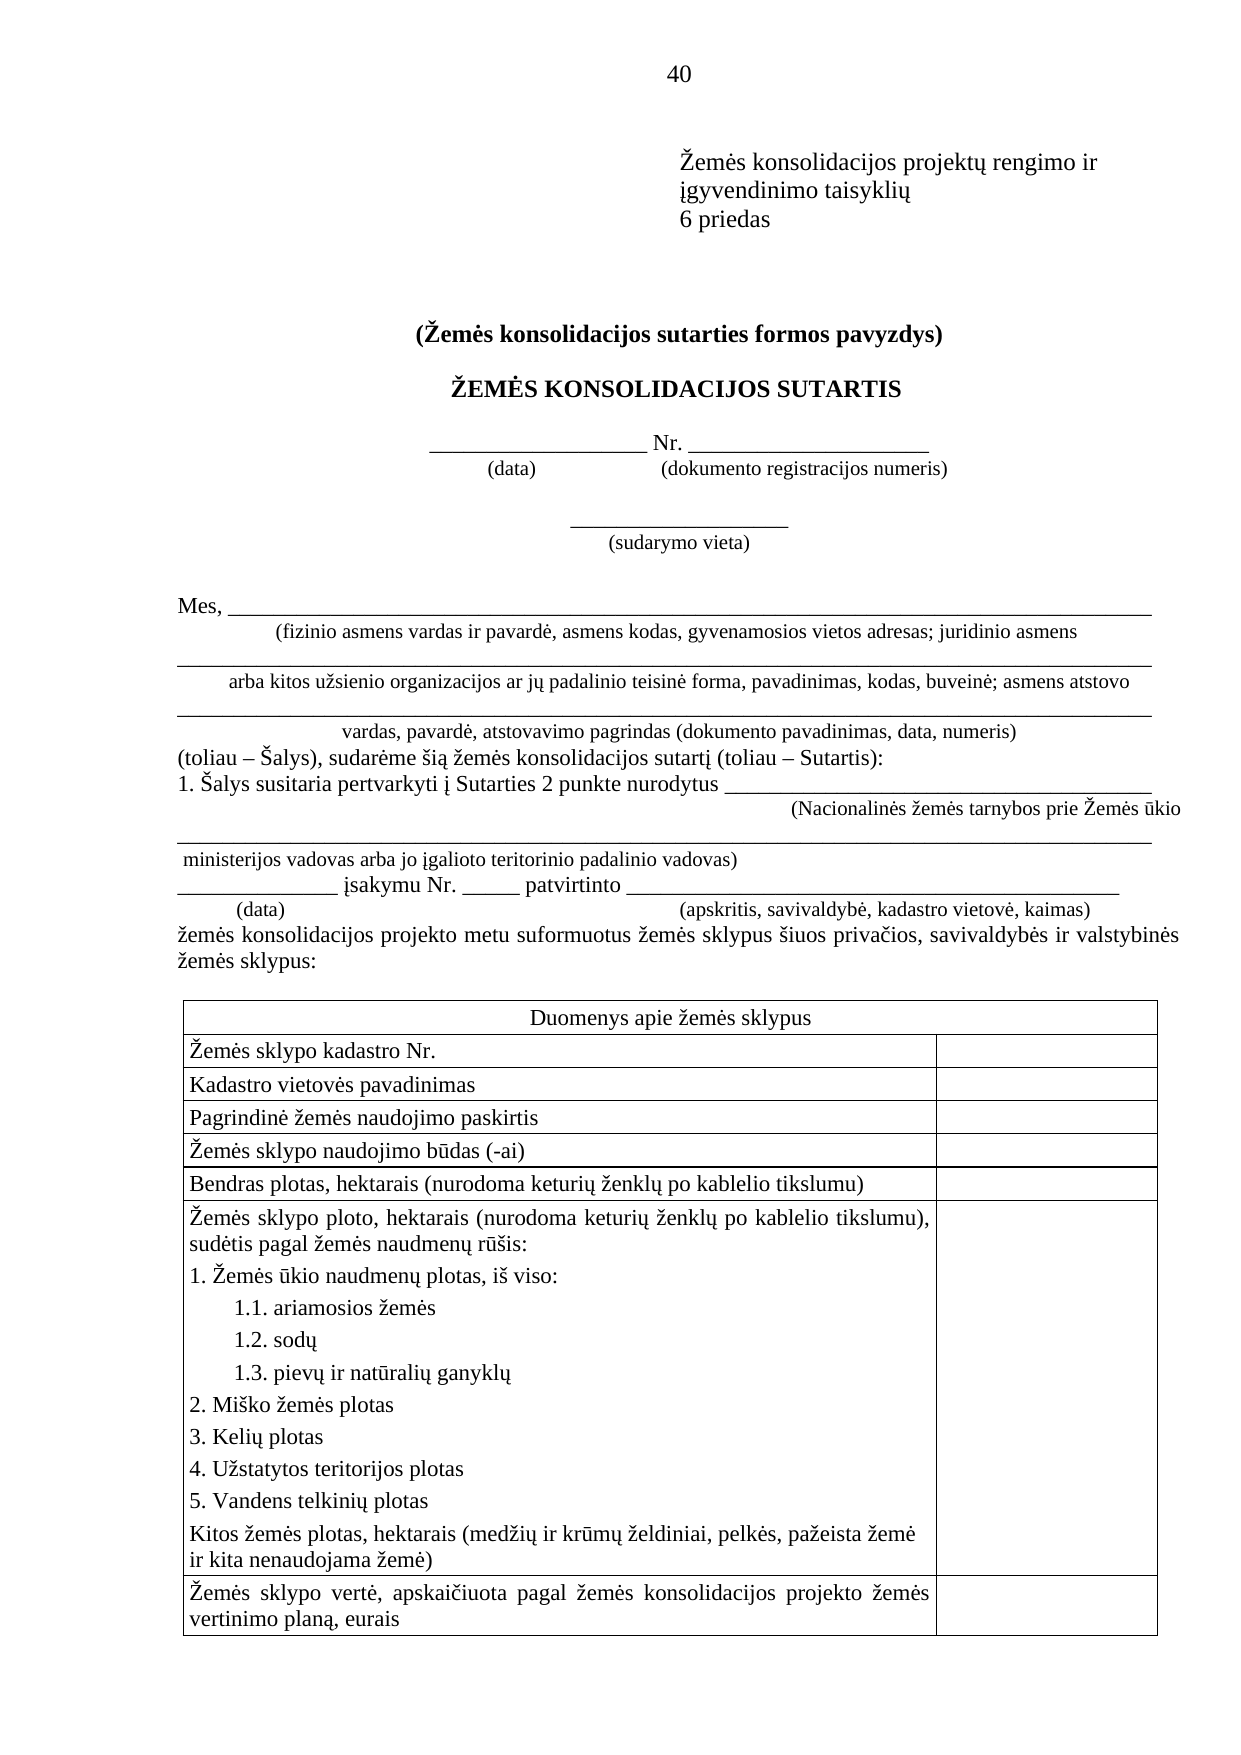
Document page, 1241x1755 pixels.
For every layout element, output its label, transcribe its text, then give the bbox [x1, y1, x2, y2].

table_cell 1.3. pievų ir natūralių ganyklų [184, 1356, 936, 1388]
table_cell [937, 1517, 1157, 1575]
table_cell Kadastro vietovės pavadinimas [184, 1068, 936, 1100]
text 1. Šalys susitaria pertvarkyti į Sutarties 2 punkte nurodytus [177, 770, 1181, 796]
table_cell [937, 1452, 1157, 1484]
table_cell [937, 1576, 1157, 1635]
table_cell [937, 1168, 1157, 1199]
table_cell [937, 1101, 1157, 1133]
table_cell Pagrindinė žemės naudojimo paskirtis [184, 1101, 936, 1133]
text ___________________ [177, 503, 1181, 530]
text vardas, pavardė, atstovavimo pagrindas (dokumento pavadinimas, data, numeris) [177, 719, 1181, 743]
table_cell [937, 1201, 1157, 1259]
text ______________ įsakymu Nr. _____ patvirtinto ___________________________________________ [177, 871, 1181, 897]
table_cell 4. Užstatytos teritorijos plotas [184, 1452, 936, 1484]
table_cell [937, 1388, 1157, 1420]
text (Nacionalinės žemės tarnybos prie Žemės ūkio [177, 796, 1181, 820]
table_cell [937, 1035, 1157, 1067]
table_cell 5. Vandens telkinių plotas [184, 1485, 936, 1517]
text ministerijos vadovas arba jo įgalioto teritorinio padalinio vadovas) [177, 847, 1181, 871]
table_cell [937, 1324, 1157, 1356]
table_cell [937, 1068, 1157, 1100]
text ŽEMĖS KONSOLIDACIJOS SUTARTIS [177, 374, 1181, 403]
table_cell Žemės sklypo vertė, apskaičiuota pagal žemės konsolidacijos projekto žemės vertinimo planą, eurais [184, 1576, 936, 1635]
text (toliau – Šalys), sudarėme šią žemės konsolidacijos sutartį (toliau – Sutartis): [177, 743, 1181, 770]
table_cell 3. Kelių plotas [184, 1420, 936, 1452]
text (data) (dokumento registracijos numeris) [177, 455, 1181, 479]
text 6 priedas [679, 204, 1181, 233]
text Mes, [177, 592, 1181, 619]
table_cell [937, 1420, 1157, 1452]
table_cell Žemės sklypo naudojimo būdas (-ai) [184, 1134, 936, 1166]
table_cell [937, 1134, 1157, 1166]
table_cell Bendras plotas, hektarais (nurodoma keturių ženklų po kablelio tikslumu) [184, 1168, 936, 1199]
table_cell 1.2. sodų [184, 1324, 936, 1356]
text arba kitos užsienio organizacijos ar jų padalinio teisinė forma, pavadinimas, kodas, buveinė; asmens atstovo [177, 669, 1181, 693]
text (sudarymo vieta) [177, 530, 1181, 554]
table_cell [937, 1356, 1157, 1388]
text (data) (apskritis, savivaldybė, kadastro vietovė, kaimas) [177, 897, 1181, 921]
table_cell 1.1. ariamosios žemės [184, 1291, 936, 1323]
table_cell [937, 1259, 1157, 1291]
text Žemės konsolidacijos projektų rengimo ir įgyvendinimo taisyklių [679, 147, 1181, 204]
table_cell 1. Žemės ūkio naudmenų plotas, iš viso: [184, 1259, 936, 1291]
text žemės konsolidacijos projekto metu suformuotus žemės sklypus šiuos privačios, savivaldybės ir valstybinės žemės sklypus: [177, 921, 1181, 974]
text (Žemės konsolidacijos sutarties formos pavyzdys) [177, 319, 1181, 348]
table_header Duomenys apie žemės sklypus [184, 1001, 1157, 1033]
text (fizinio asmens vardas ir pavardė, asmens kodas, gyvenamosios vietos adresas; juridinio asmens [177, 619, 1181, 643]
table_cell Žemės sklypo kadastro Nr. [184, 1035, 936, 1067]
table_cell Kitos žemės plotas, hektarais (medžių ir krūmų želdiniai, pelkės, pažeista žemė ir kita nenaudojama žemė) [184, 1517, 936, 1575]
table_cell 2. Miško žemės plotas [184, 1388, 936, 1420]
table_cell Žemės sklypo ploto, hektarais (nurodoma keturių ženklų po kablelio tikslumu), sudėtis pagal žemės naudmenų rūšis: [184, 1201, 936, 1259]
table_cell [937, 1485, 1157, 1517]
table_cell [937, 1291, 1157, 1323]
text ___________________ Nr. _____________________ [177, 429, 1181, 455]
